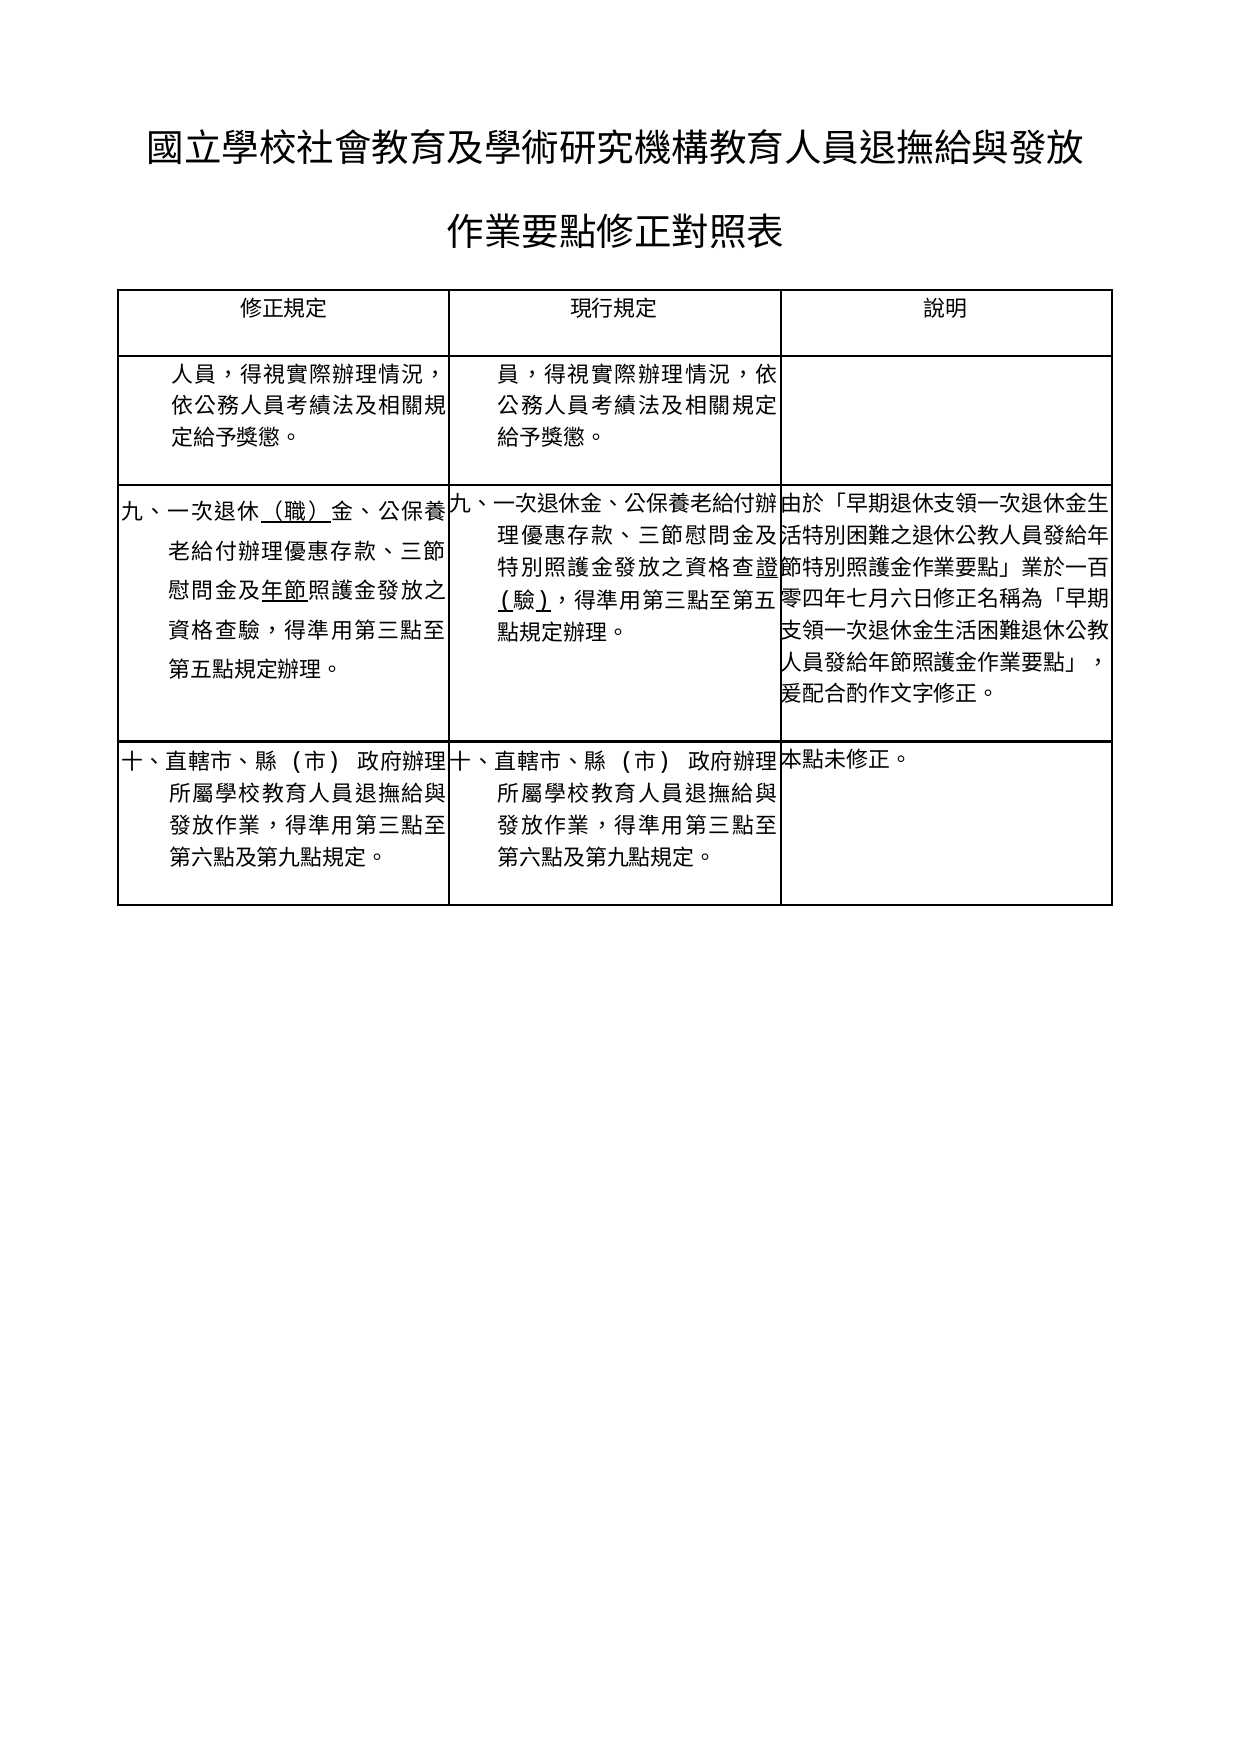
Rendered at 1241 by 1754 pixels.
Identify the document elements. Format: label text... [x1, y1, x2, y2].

table_cell 九、一次退休金、公保養老給付辦理優惠存款、三節慰問金及特別照護金發放之資格查證(驗)，得準用第三點至第五點規定辦理。 [450, 486, 780, 740]
table_cell [782, 357, 1111, 484]
table_cell 修正規定 [119, 291, 448, 355]
table_cell 十、直轄市、縣 (市) 政府辦理所屬學校教育人員退撫給與發放作業，得準用第三點至第六點及第九點規定。 [450, 743, 780, 904]
table_cell 本點未修正。 [782, 743, 1111, 904]
table_cell 由於「早期退休支領一次退休金生活特別困難之退休公教人員發給年節特別照護金作業要點」業於一百零四年七月六日修正名稱為「早期支領一次退休金生活困難退休公教人員發給年節照護金作業要點」，爰配合酌作文字修正。 [782, 486, 1111, 740]
table_cell 人員，得視實際辦理情況，依公務人員考績法及相關規定給予獎懲。 [119, 357, 448, 484]
table_cell 員，得視實際辦理情況，依公務人員考績法及相關規定給予獎懲。 [450, 357, 780, 484]
table_cell 說明 [782, 291, 1111, 355]
table_cell 現行規定 [450, 291, 780, 355]
table_cell 九、一次退休（職）金、公保養老給付辦理優惠存款、三節慰問金及年節照護金發放之資格查驗，得準用第三點至第五點規定辦理。 [119, 486, 448, 740]
table_cell 十、直轄市、縣 (市) 政府辦理所屬學校教育人員退撫給與發放作業，得準用第三點至第六點及第九點規定。 [119, 743, 448, 904]
table_header 國立學校社會教育及學術研究機構教育人員退撫給與發放 作業要點修正對照表 [118, 118, 1112, 288]
